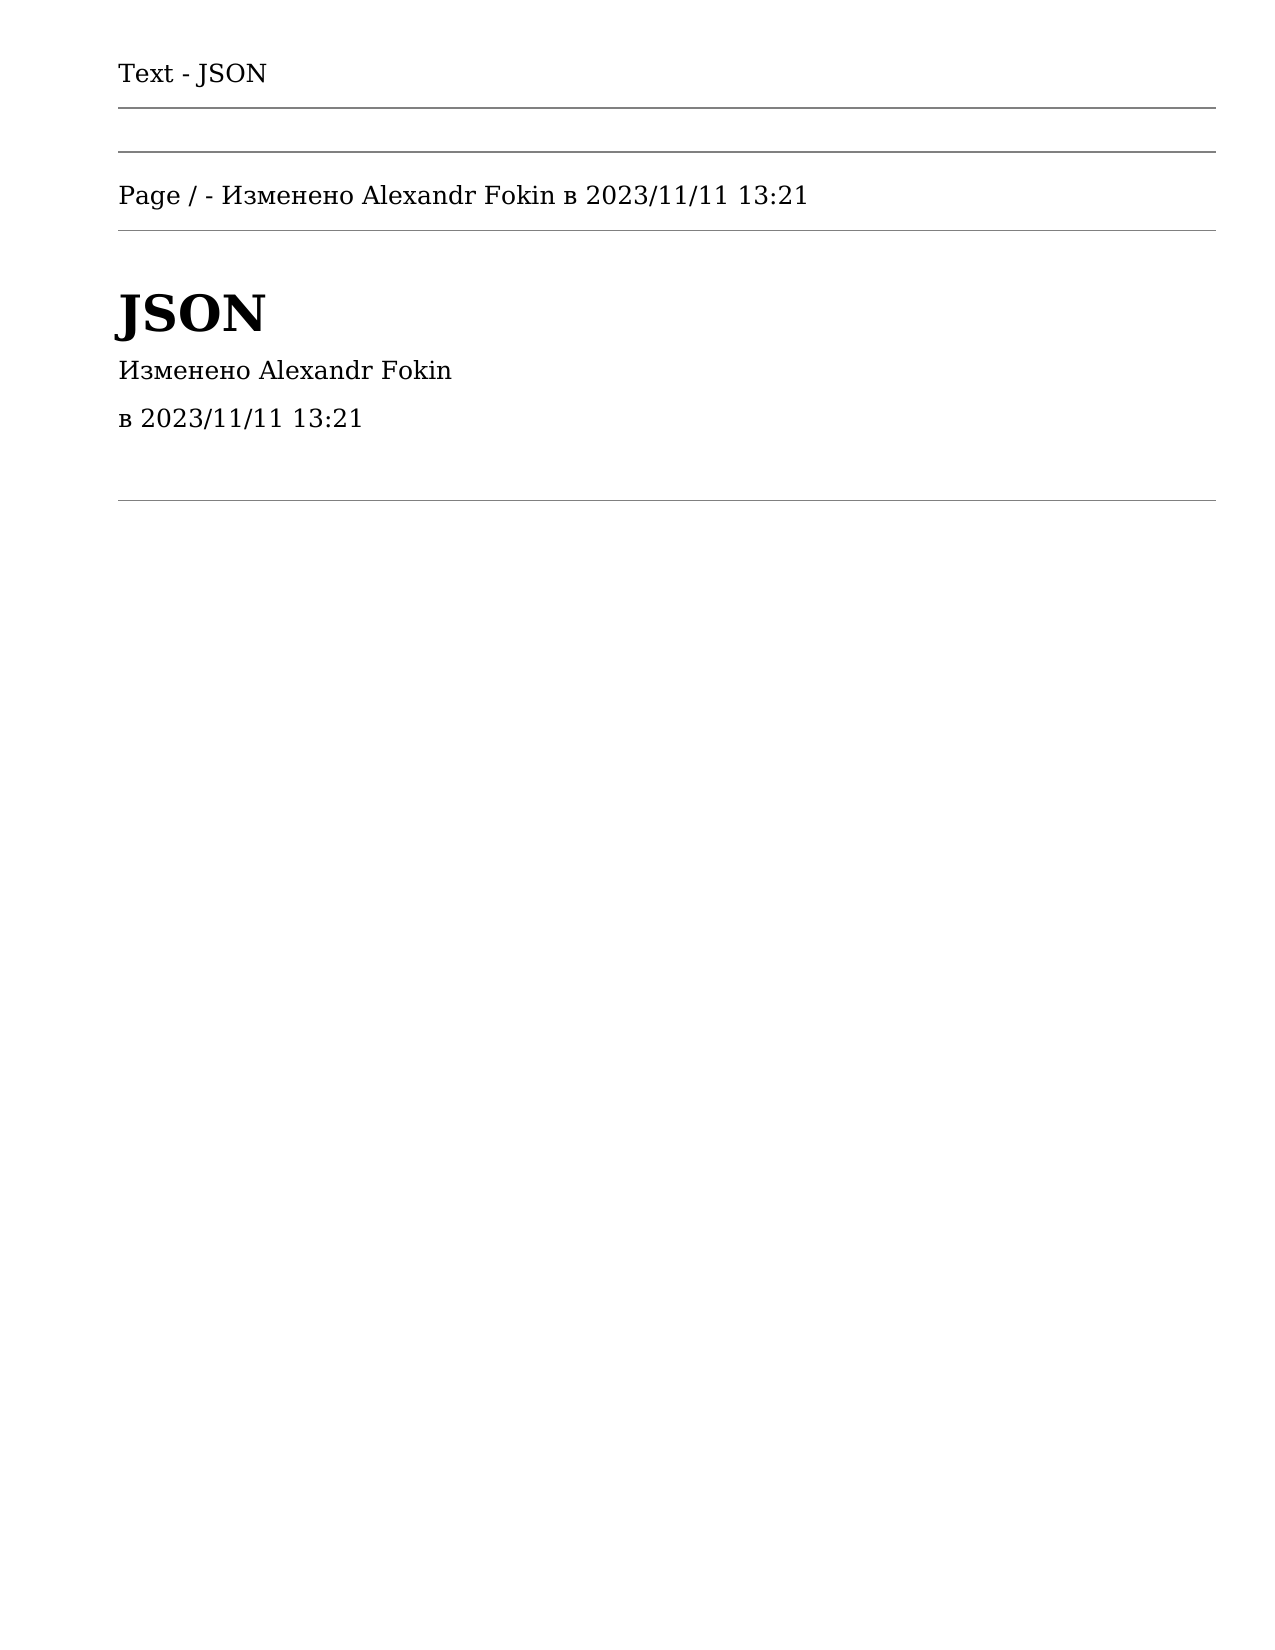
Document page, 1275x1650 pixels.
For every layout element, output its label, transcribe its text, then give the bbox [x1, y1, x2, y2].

text в 2023/11/11 13:21 [118, 404, 1216, 433]
text Изменено Alexandr Fokin [118, 356, 1216, 385]
text Page / - Изменено Alexandr Fokin в 2023/11/11 13:21 [118, 182, 1216, 211]
text Text - JSON [118, 59, 1216, 88]
subtitle JSON [118, 284, 1216, 343]
